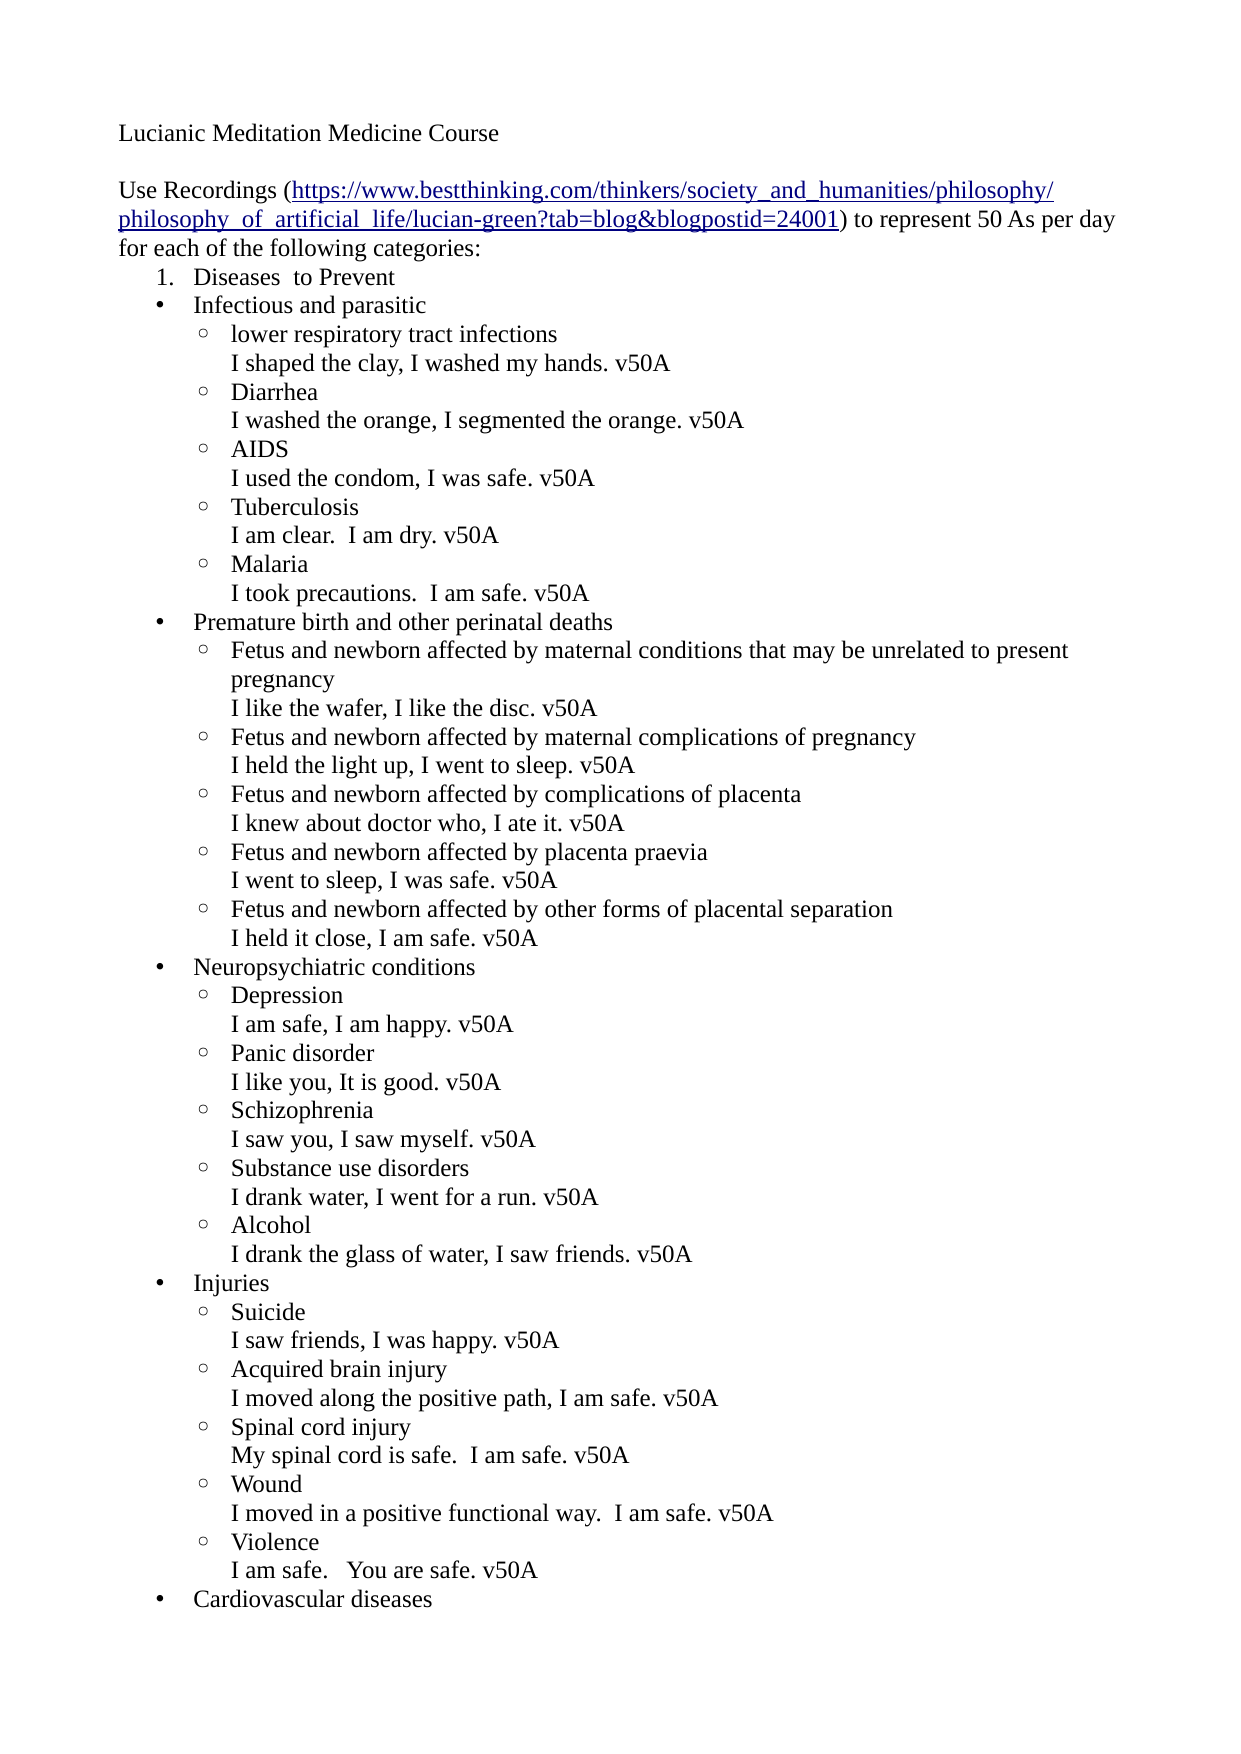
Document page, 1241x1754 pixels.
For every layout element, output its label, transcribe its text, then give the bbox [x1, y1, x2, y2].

list Diseases to Prevent [156, 262, 1122, 291]
list Fetus and newborn affected by other forms of placental separation I held it close, I am safe. v50A [193, 894, 1122, 952]
list Schizophrenia I saw you, I saw myself. v50A [193, 1096, 1122, 1153]
list Diarrhea I washed the orange, I segmented the orange. v50A [193, 377, 1122, 434]
list Tuberculosis I am clear. I am dry. v50A [193, 492, 1122, 549]
list Substance use disorders I drank water, I went for a run. v50A [193, 1153, 1122, 1211]
list Panic disorder I like you, It is good. v50A [193, 1038, 1122, 1096]
list Injuries [156, 1268, 1122, 1297]
list Infectious and parasitic [156, 291, 1122, 319]
list Cardiovascular diseases [156, 1584, 1122, 1613]
list Suicide I saw friends, I was happy. v50A [193, 1297, 1122, 1354]
list Spinal cord injury My spinal cord is safe. I am safe. v50A [193, 1412, 1122, 1469]
list Fetus and newborn affected by complications of placenta I knew about doctor who, I ate it. v50A [193, 779, 1122, 837]
list AIDS I used the condom, I was safe. v50A [193, 434, 1122, 492]
text Use Recordings (https://www.bestthinking.com/thinkers/society_and_humanities/philosophy/philosophy_of_artificial_life/lucian-green?tab=blog&blogpostid=24001) to represent 50 As per day for each of the following categories: [118, 176, 1122, 262]
list Wound I moved in a positive functional way. I am safe. v50A [193, 1469, 1122, 1527]
list Malaria I took precautions. I am safe. v50A [193, 549, 1122, 607]
list Acquired brain injury I moved along the positive path, I am safe. v50A [193, 1354, 1122, 1412]
list Neuropsychiatric conditions [156, 952, 1122, 981]
list Fetus and newborn affected by placenta praevia I went to sleep, I was safe. v50A [193, 837, 1122, 894]
list Alcohol I drank the glass of water, I saw friends. v50A [193, 1211, 1122, 1268]
list lower respiratory tract infections I shaped the clay, I washed my hands. v50A [193, 319, 1122, 377]
list Violence I am safe. You are safe. v50A [193, 1527, 1122, 1584]
text Lucianic Meditation Medicine Course [118, 118, 1122, 147]
list Premature birth and other perinatal deaths [156, 607, 1122, 636]
list Fetus and newborn affected by maternal conditions that may be unrelated to present pregnancy I like the wafer, I like the disc. v50A [193, 636, 1122, 722]
list Fetus and newborn affected by maternal complications of pregnancy I held the light up, I went to sleep. v50A [193, 722, 1122, 779]
list Depression I am safe, I am happy. v50A [193, 981, 1122, 1038]
